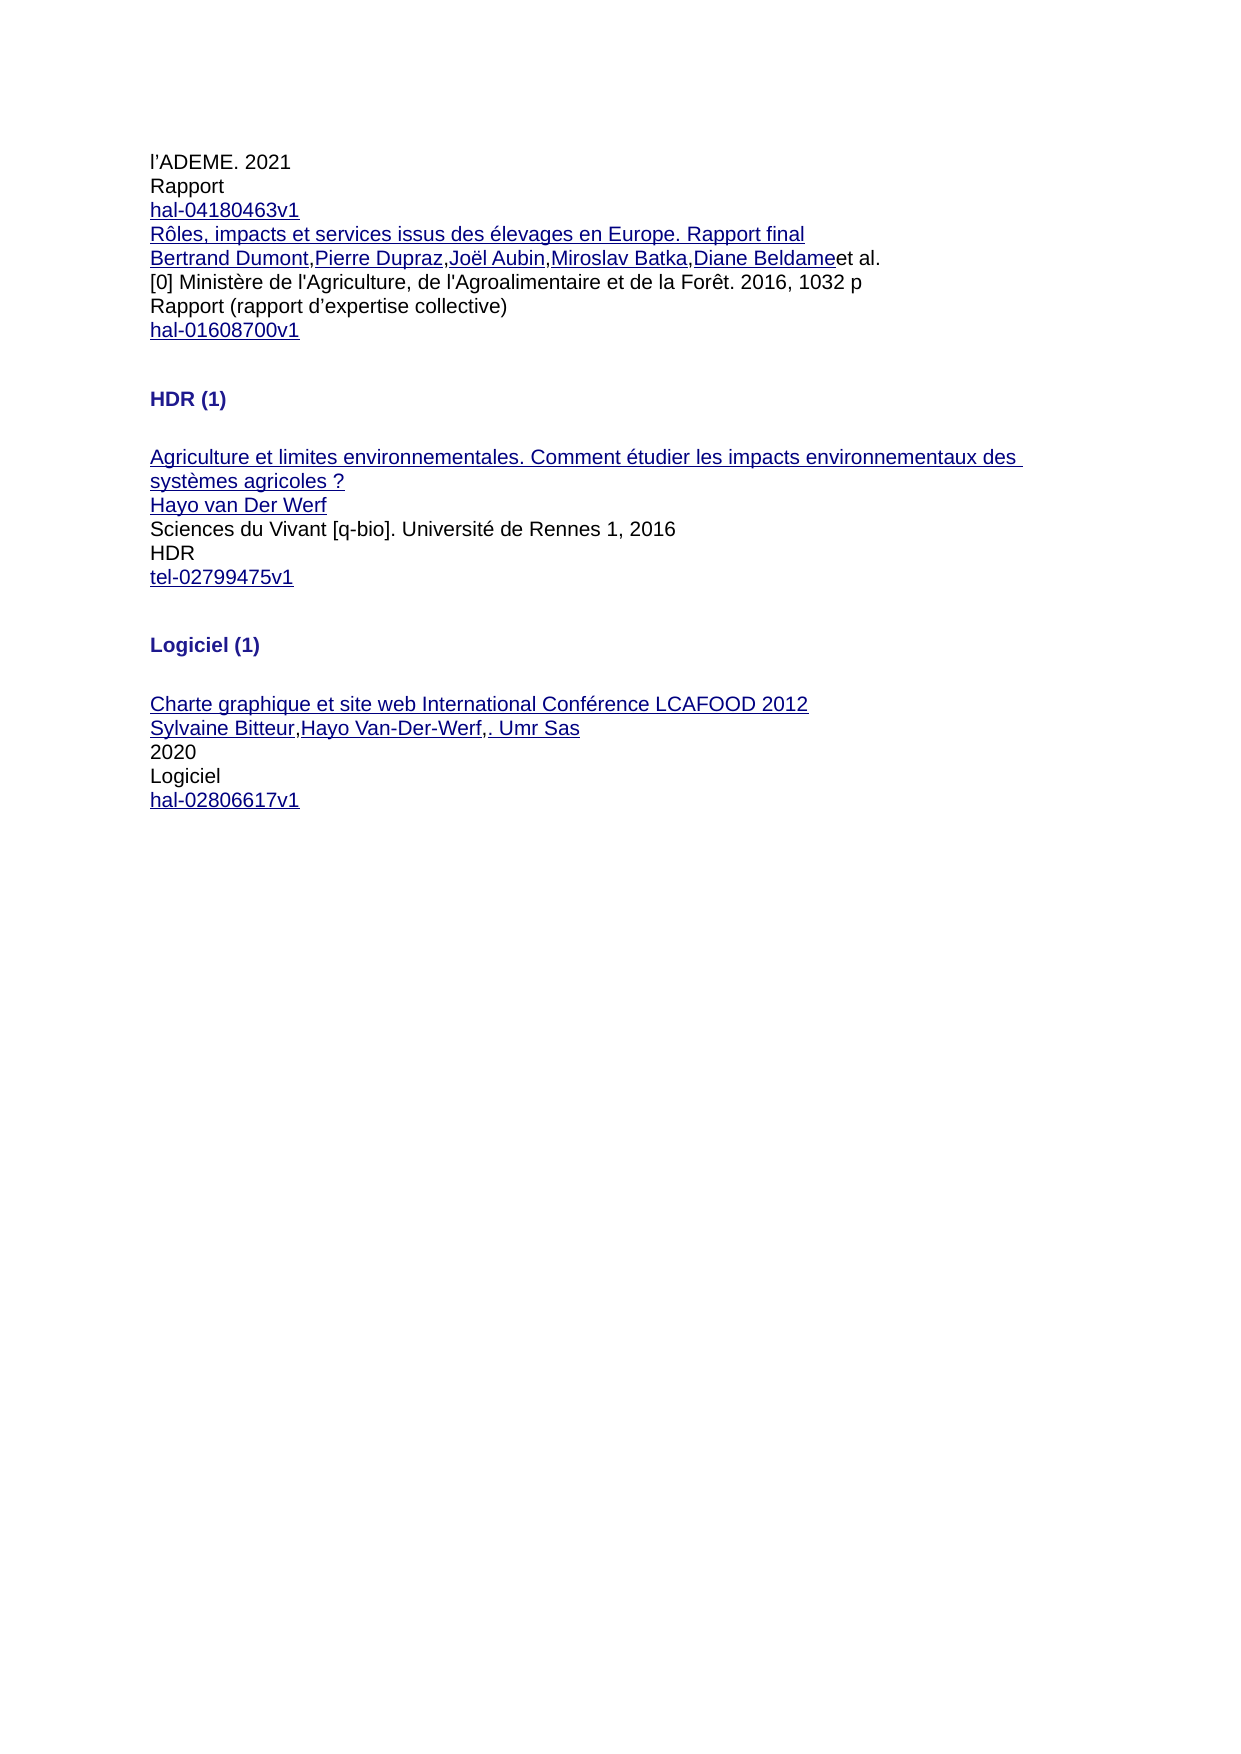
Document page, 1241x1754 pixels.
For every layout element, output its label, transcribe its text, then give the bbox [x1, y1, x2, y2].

subtitle HDR (1) [150, 386, 1090, 410]
table_header Agriculture et limites environnementales. Comment étudier les impacts environnementaux des systèmes agricoles ? Hayo van Der Werf Sciences du Vivant [q-bio]. Université de Rennes 1, 2016 HDR tel-02799475v1 [150, 445, 1090, 588]
table_cell L'affichage environnemental des produits alimentaires. Rapport du conseil scientifique Louis-Georges Soler,Franck Aggeri,Jean-Yves Dourmad,Arnaud Hélias,Chantal Juliaet al. Expérimentation nationale pilotée par le Ministère de la Transition Écologique, le Ministère de l'Agriculture et de l'Alimentation, le Ministère de l'Économie, des Finances et de la Relance et l’ADEME. 2021 Rapport hal-04180463v1 [150, 150, 1090, 222]
table_header Charte graphique et site web International Conférence LCAFOOD 2012 Sylvaine Bitteur,Hayo Van-Der-Werf,. Umr Sas 2020 Logiciel hal-02806617v1 [150, 692, 1090, 811]
table_cell Rôles, impacts et services issus des élevages en Europe. Rapport final Bertrand Dumont,Pierre Dupraz,Joël Aubin,Miroslav Batka,Diane Beldameet al. [0] Ministère de l'Agriculture, de l'Agroalimentaire et de la Forêt. 2016, 1032 p Rapport (rapport d’expertise collective) hal-01608700v1 [150, 222, 1090, 342]
subtitle Logiciel (1) [150, 633, 1090, 657]
